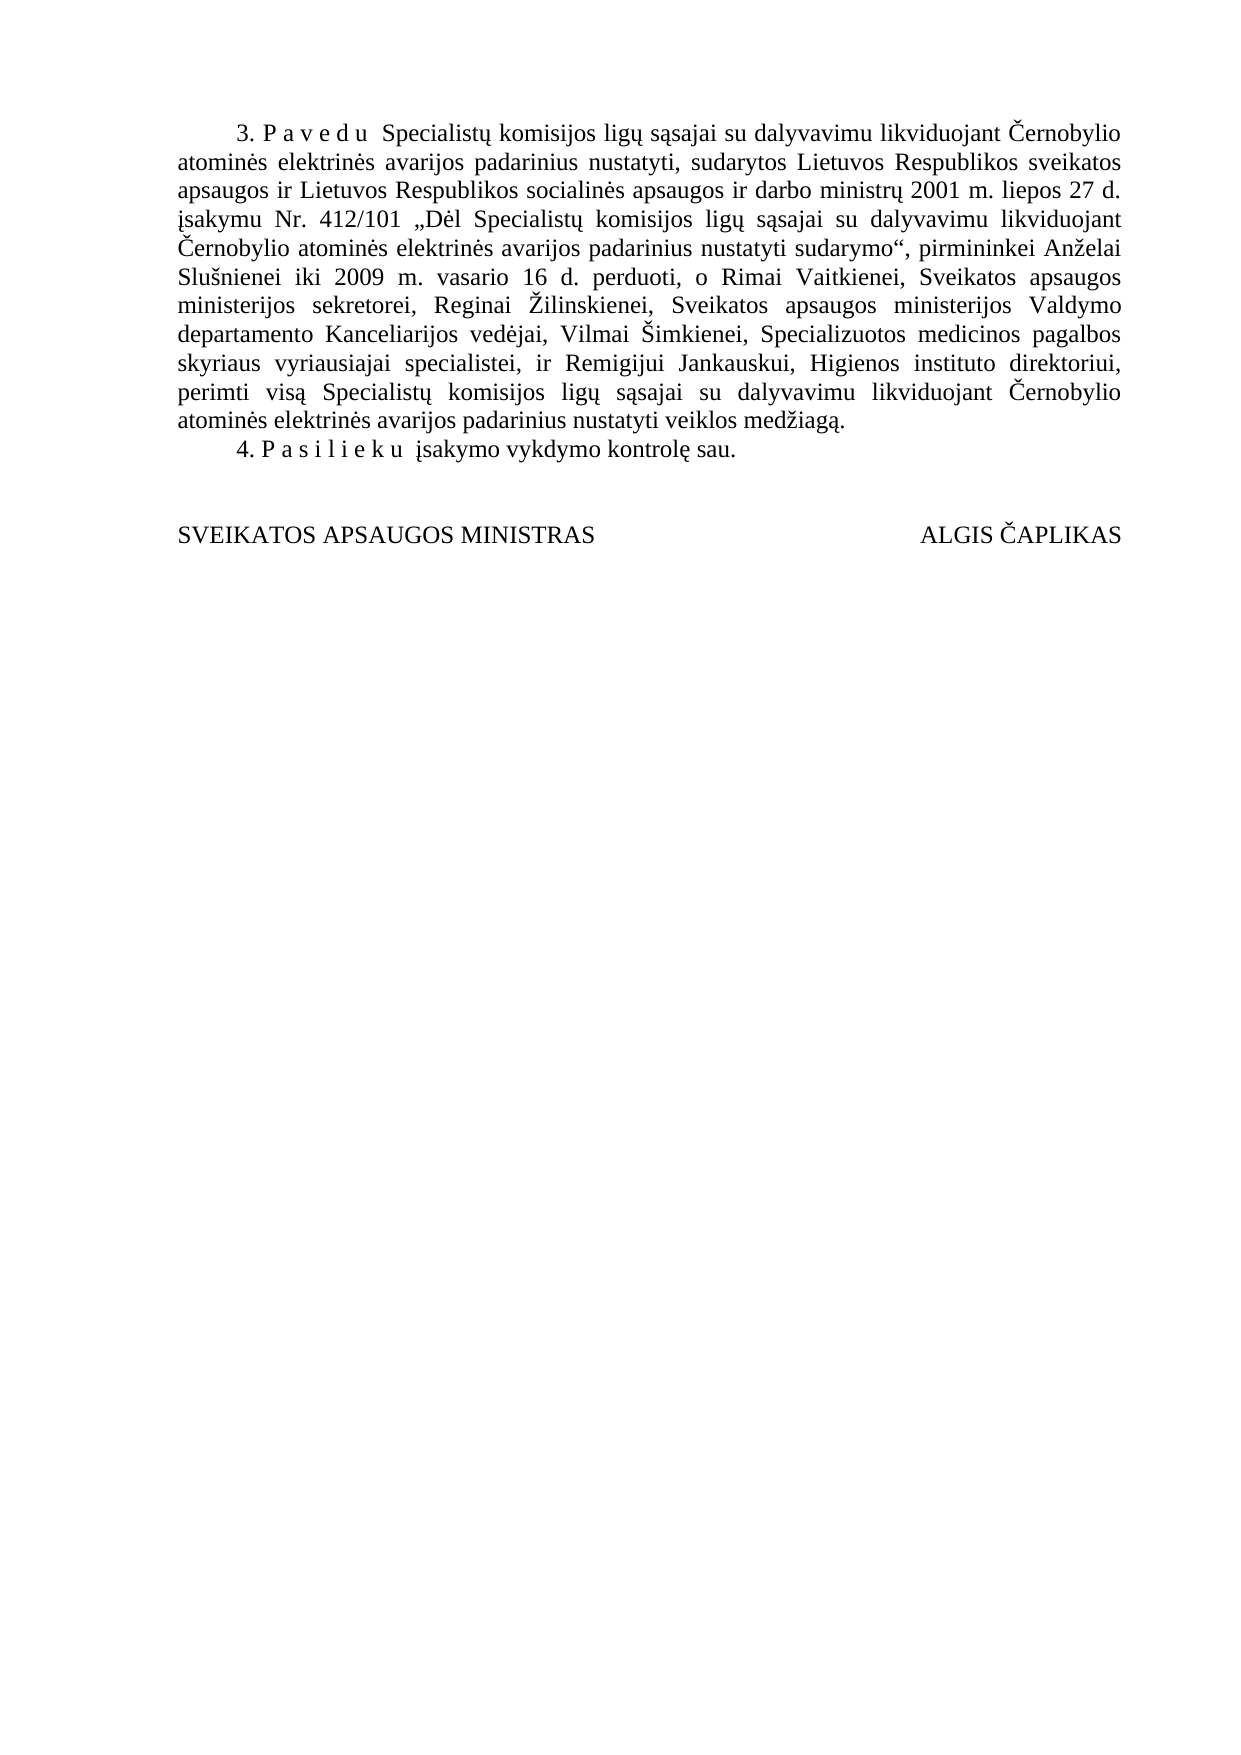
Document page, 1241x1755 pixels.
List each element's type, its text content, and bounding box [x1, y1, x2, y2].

text 4. Pasilieku įsakymo vykdymo kontrolę sau. [177, 434, 1122, 463]
text 3. Pavedu Specialistų komisijos ligų sąsajai su dalyvavimu likviduojant Černobylio atominės elektrinės avarijos padarinius nustatyti, sudarytos Lietuvos Respublikos sveikatos apsaugos ir Lietuvos Respublikos socialinės apsaugos ir darbo ministrų 2001 m. liepos 27 d. įsakymu Nr. 412/101 „Dėl Specialistų komisijos ligų sąsajai su dalyvavimu likviduojant Černobylio atominės elektrinės avarijos padarinius nustatyti sudarymo“, pirmininkei Anželai Slušnienei iki 2009 m. vasario 16 d. perduoti, o Rimai Vaitkienei, Sveikatos apsaugos ministerijos sekretorei, Reginai Žilinskienei, Sveikatos apsaugos ministerijos Valdymo departamento Kanceliarijos vedėjai, Vilmai Šimkienei, Specializuotos medicinos pagalbos skyriaus vyriausiajai specialistei, ir Remigijui Jankauskui, Higienos instituto direktoriui, perimti visą Specialistų komisijos ligų sąsajai su dalyvavimu likviduojant Černobylio atominės elektrinės avarijos padarinius nustatyti veiklos medžiagą. [177, 118, 1122, 434]
text SVEIKATOS APSAUGOS MINISTRAS ALGIS ČAPLIKAS [177, 521, 1122, 549]
